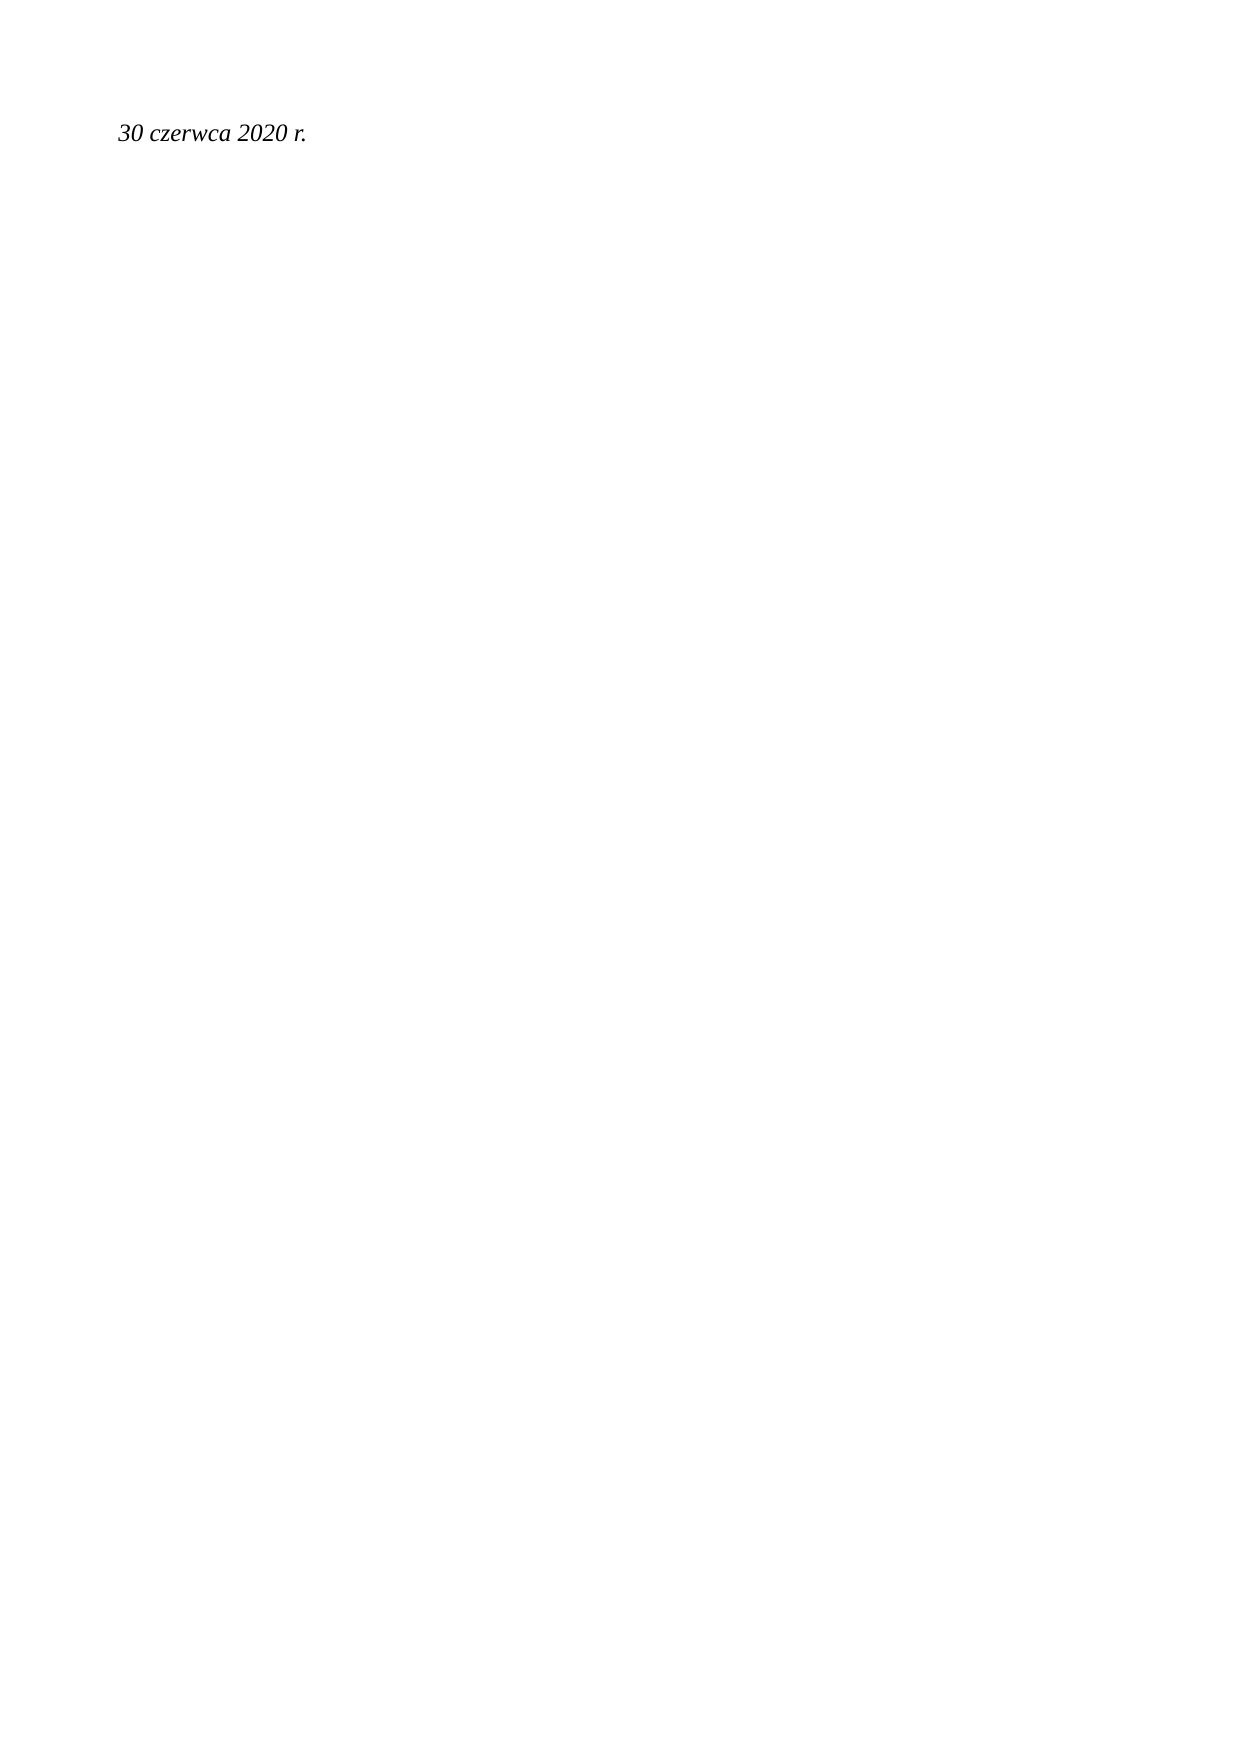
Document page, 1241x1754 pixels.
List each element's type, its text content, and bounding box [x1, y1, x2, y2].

text 30 czerwca 2020 r. [118, 118, 1122, 147]
